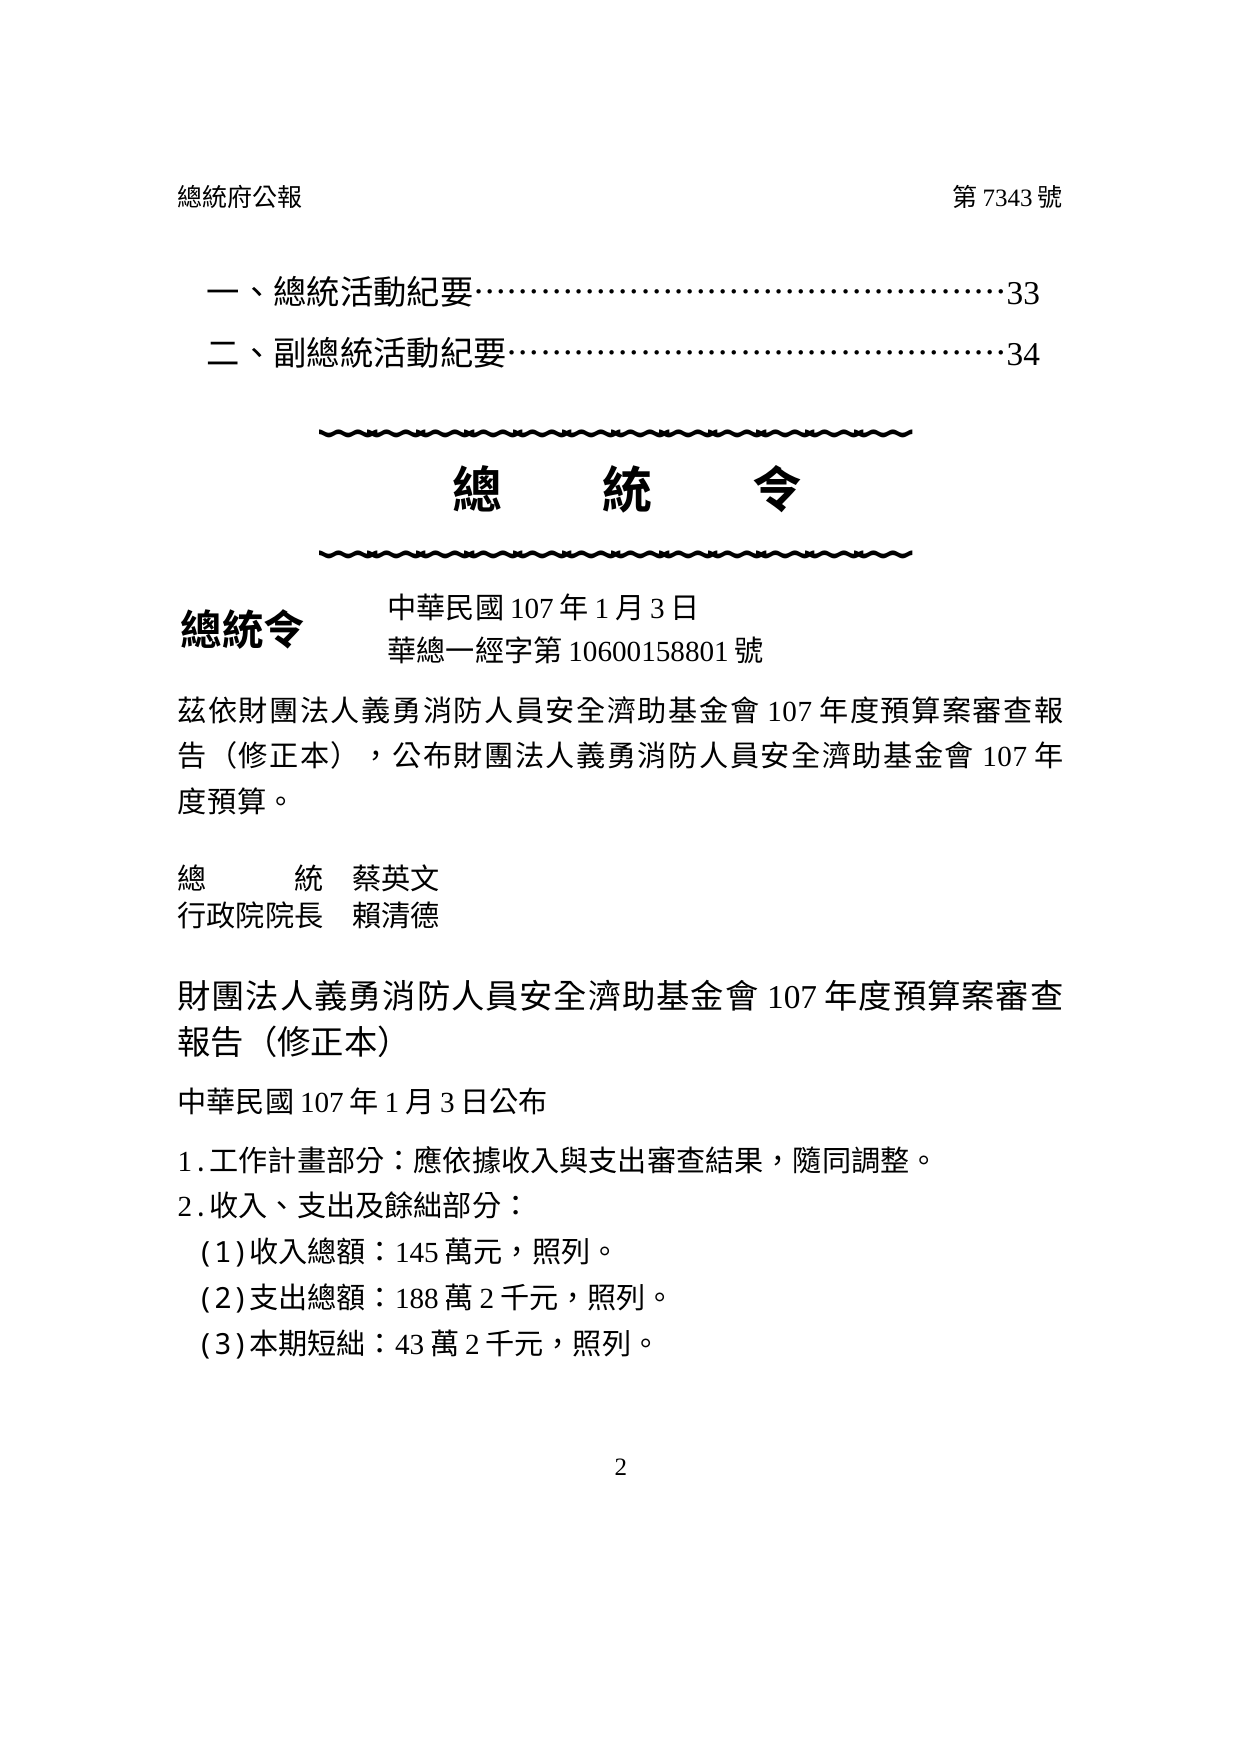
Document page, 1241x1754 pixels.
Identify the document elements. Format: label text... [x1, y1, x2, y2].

text 一、總統活動紀要…………………………………………33 [206, 266, 1064, 314]
text (3)本期短絀：43萬2千元，照列。 [196, 1318, 1064, 1363]
table_header 總統令 [177, 583, 384, 672]
table_header 中華民國107年1月3日 華總一經字第10600158801號 [384, 583, 880, 672]
text (2)支出總額：188萬2千元，照列。 [196, 1272, 1064, 1318]
text 財團法人義勇消防人員安全濟助基金會107年度預算案審查報告（修正本） [177, 972, 1064, 1063]
text (1)收入總額：145萬元，照列。 [196, 1226, 1064, 1272]
text 中華民國107年1月3日公布 [177, 1076, 1064, 1122]
text 2.收入、支出及餘絀部分： [177, 1180, 1064, 1226]
text 行政院院長 賴清德 [177, 897, 1064, 934]
text 總 統 蔡英文 [177, 859, 1064, 897]
text ﹏﹏﹏﹏﹏﹏﹏﹏﹏﹏﹏﹏ [177, 412, 1064, 437]
text 二、副總統活動紀要………………………………………34 [206, 327, 1064, 375]
text 1.工作計畫部分：應依據收入與支出審查結果，隨同調整。 [177, 1134, 1064, 1180]
text 茲依財團法人義勇消防人員安全濟助基金會107年度預算案審查報告（修正本），公布財團法人義勇消防人員安全濟助基金會107年度預算。 [177, 684, 1064, 822]
text 總 統 令 [192, 462, 1064, 521]
text ﹏﹏﹏﹏﹏﹏﹏﹏﹏﹏﹏﹏ [177, 533, 1064, 558]
